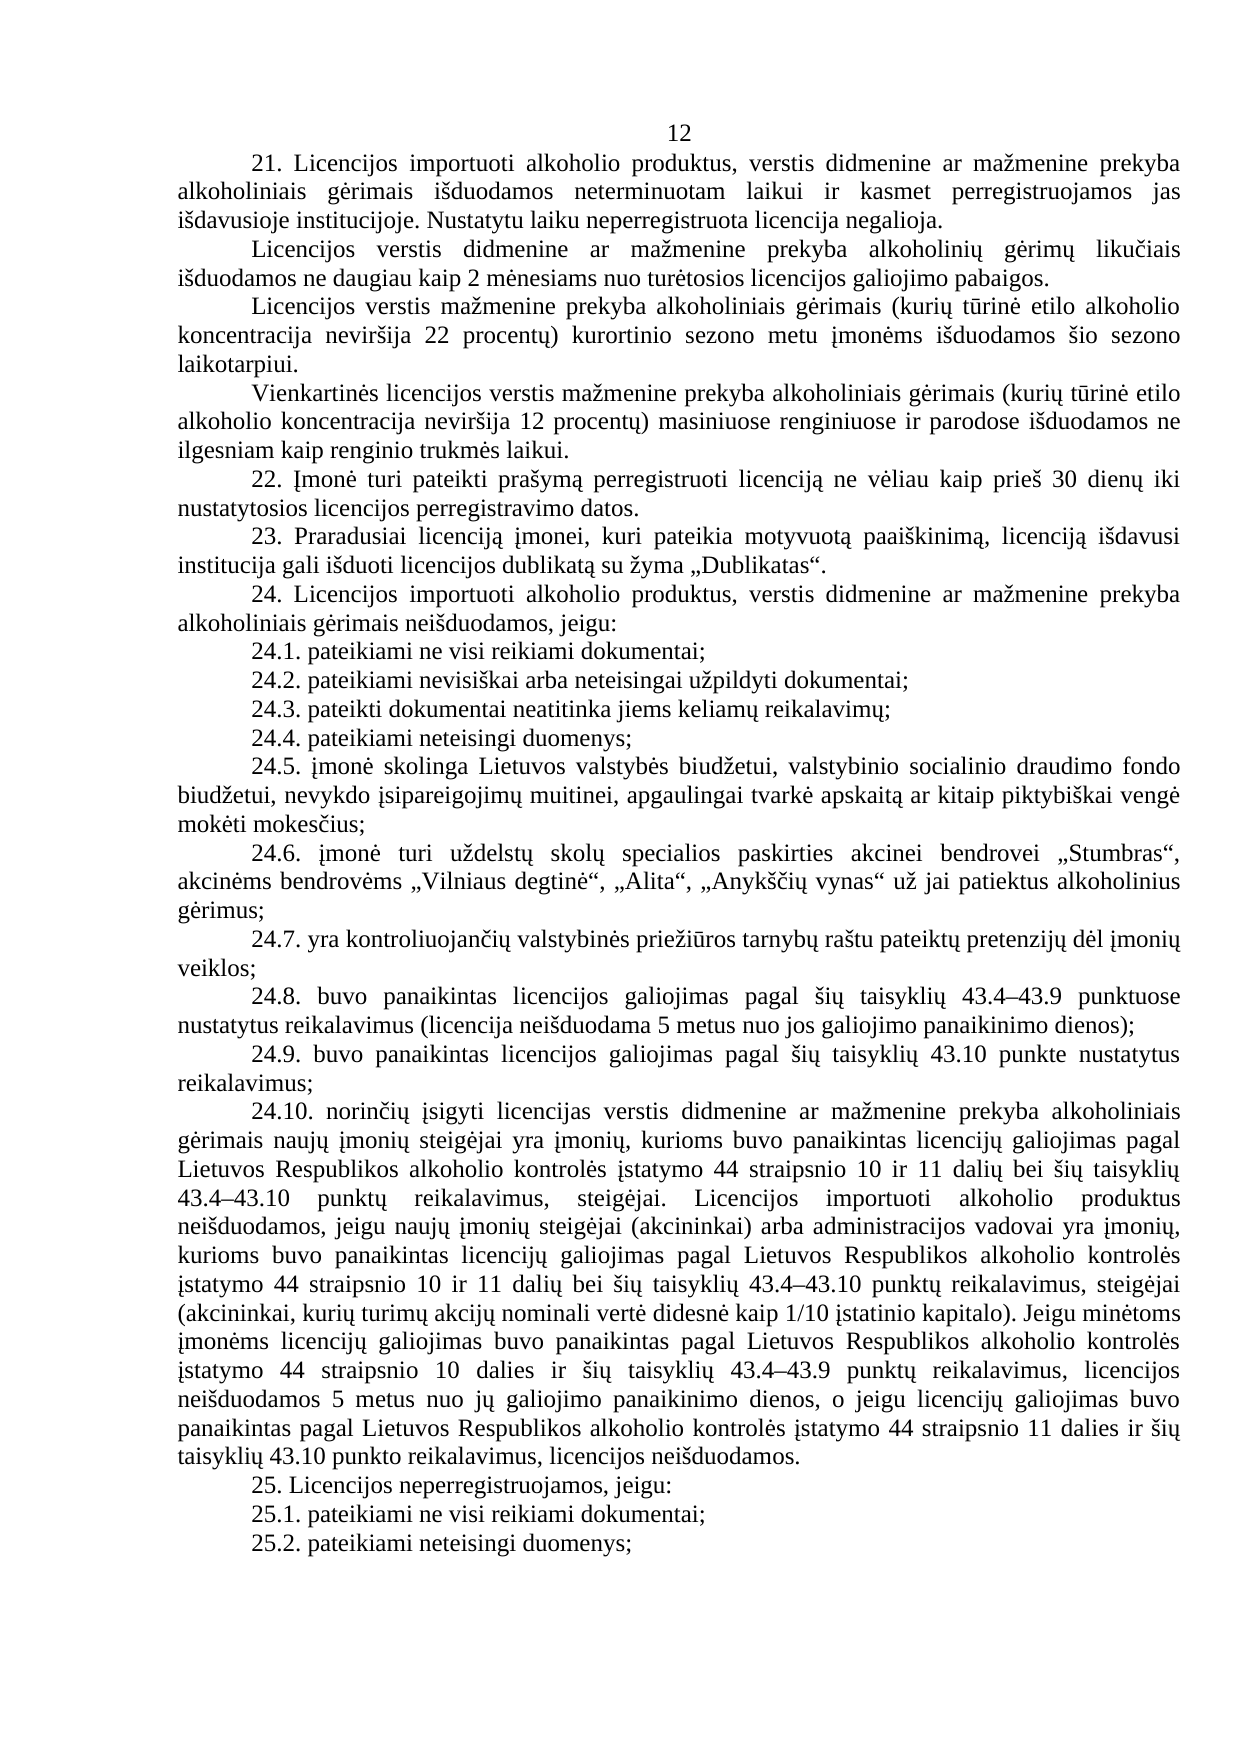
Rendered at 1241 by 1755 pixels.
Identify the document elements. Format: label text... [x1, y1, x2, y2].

text 23. Praradusiai licenciją įmonei, kuri pateikia motyvuotą paaiškinimą, licenciją išdavusi institucija gali išduoti licencijos dublikatą su žyma „Dublikatas“. [177, 521, 1181, 579]
text 24.10. norinčių įsigyti licencijas verstis didmenine ar mažmenine prekyba alkoholiniais gėrimais naujų įmonių steigėjai yra įmonių, kurioms buvo panaikintas licencijų galiojimas pagal Lietuvos Respublikos alkoholio kontrolės įstatymo 44 straipsnio 10 ir 11 dalių bei šių taisyklių 43.4–43.10 punktų reikalavimus, steigėjai. Licencijos importuoti alkoholio produktus neišduodamos, jeigu naujų įmonių steigėjai (akcininkai) arba administracijos vadovai yra įmonių, kurioms buvo panaikintas licencijų galiojimas pagal Lietuvos Respublikos alkoholio kontrolės įstatymo 44 straipsnio 10 ir 11 dalių bei šių taisyklių 43.4–43.10 punktų reikalavimus, steigėjai (akcininkai, kurių turimų akcijų nominali vertė didesnė kaip 1/10 įstatinio kapitalo). Jeigu minėtoms įmonėms licencijų galiojimas buvo panaikintas pagal Lietuvos Respublikos alkoholio kontrolės įstatymo 44 straipsnio 10 dalies ir šių taisyklių 43.4–43.9 punktų reikalavimus, licencijos neišduodamos 5 metus nuo jų galiojimo panaikinimo dienos, o jeigu licencijų galiojimas buvo panaikintas pagal Lietuvos Respublikos alkoholio kontrolės įstatymo 44 straipsnio 11 dalies ir šių taisyklių 43.10 punkto reikalavimus, licencijos neišduodamos. [177, 1096, 1181, 1470]
text 24.2. pateikiami nevisiškai arba neteisingai užpildyti dokumentai; [177, 665, 1181, 694]
text 24.5. įmonė skolinga Lietuvos valstybės biudžetui, valstybinio socialinio draudimo fondo biudžetui, nevykdo įsipareigojimų muitinei, apgaulingai tvarkė apskaitą ar kitaip piktybiškai vengė mokėti mokesčius; [177, 751, 1181, 838]
text 24.1. pateikiami ne visi reikiami dokumentai; [177, 636, 1181, 665]
text 24.7. yra kontroliuojančių valstybinės priežiūros tarnybų raštu pateiktų pretenzijų dėl įmonių veiklos; [177, 924, 1181, 981]
text 22. Įmonė turi pateikti prašymą perregistruoti licenciją ne vėliau kaip prieš 30 dienų iki nustatytosios licencijos perregistravimo datos. [177, 464, 1181, 521]
text 21. Licencijos importuoti alkoholio produktus, verstis didmenine ar mažmenine prekyba alkoholiniais gėrimais išduodamos neterminuotam laikui ir kasmet perregistruojamos jas išdavusioje institucijoje. Nustatytu laiku neperregistruota licencija negalioja. [177, 148, 1181, 234]
text 24.4. pateikiami neteisingi duomenys; [177, 723, 1181, 751]
text 24.3. pateikti dokumentai neatitinka jiems keliamų reikalavimų; [177, 694, 1181, 723]
text Licencijos verstis mažmenine prekyba alkoholiniais gėrimais (kurių tūrinė etilo alkoholio koncentracija neviršija 22 procentų) kurortinio sezono metu įmonėms išduodamos šio sezono laikotarpiui. [177, 291, 1181, 378]
text 24.8. buvo panaikintas licencijos galiojimas pagal šių taisyklių 43.4–43.9 punktuose nustatytus reikalavimus (licencija neišduodama 5 metus nuo jos galiojimo panaikinimo dienos); [177, 981, 1181, 1039]
text 24.9. buvo panaikintas licencijos galiojimas pagal šių taisyklių 43.10 punkte nustatytus reikalavimus; [177, 1039, 1181, 1096]
text Vienkartinės licencijos verstis mažmenine prekyba alkoholiniais gėrimais (kurių tūrinė etilo alkoholio koncentracija neviršija 12 procentų) masiniuose renginiuose ir parodose išduodamos ne ilgesniam kaip renginio trukmės laikui. [177, 378, 1181, 464]
text 25. Licencijos neperregistruojamos, jeigu: [177, 1470, 1181, 1499]
text 24. Licencijos importuoti alkoholio produktus, verstis didmenine ar mažmenine prekyba alkoholiniais gėrimais neišduodamos, jeigu: [177, 579, 1181, 636]
text Licencijos verstis didmenine ar mažmenine prekyba alkoholinių gėrimų likučiais išduodamos ne daugiau kaip 2 mėnesiams nuo turėtosios licencijos galiojimo pabaigos. [177, 234, 1181, 291]
text 25.1. pateikiami ne visi reikiami dokumentai; [177, 1499, 1181, 1528]
text 24.6. įmonė turi uždelstų skolų specialios paskirties akcinei bendrovei „Stumbras“, akcinėms bendrovėms „Vilniaus degtinė“, „Alita“, „Anykščių vynas“ už jai patiektus alkoholinius gėrimus; [177, 838, 1181, 924]
text 25.2. pateikiami neteisingi duomenys; [177, 1528, 1181, 1556]
